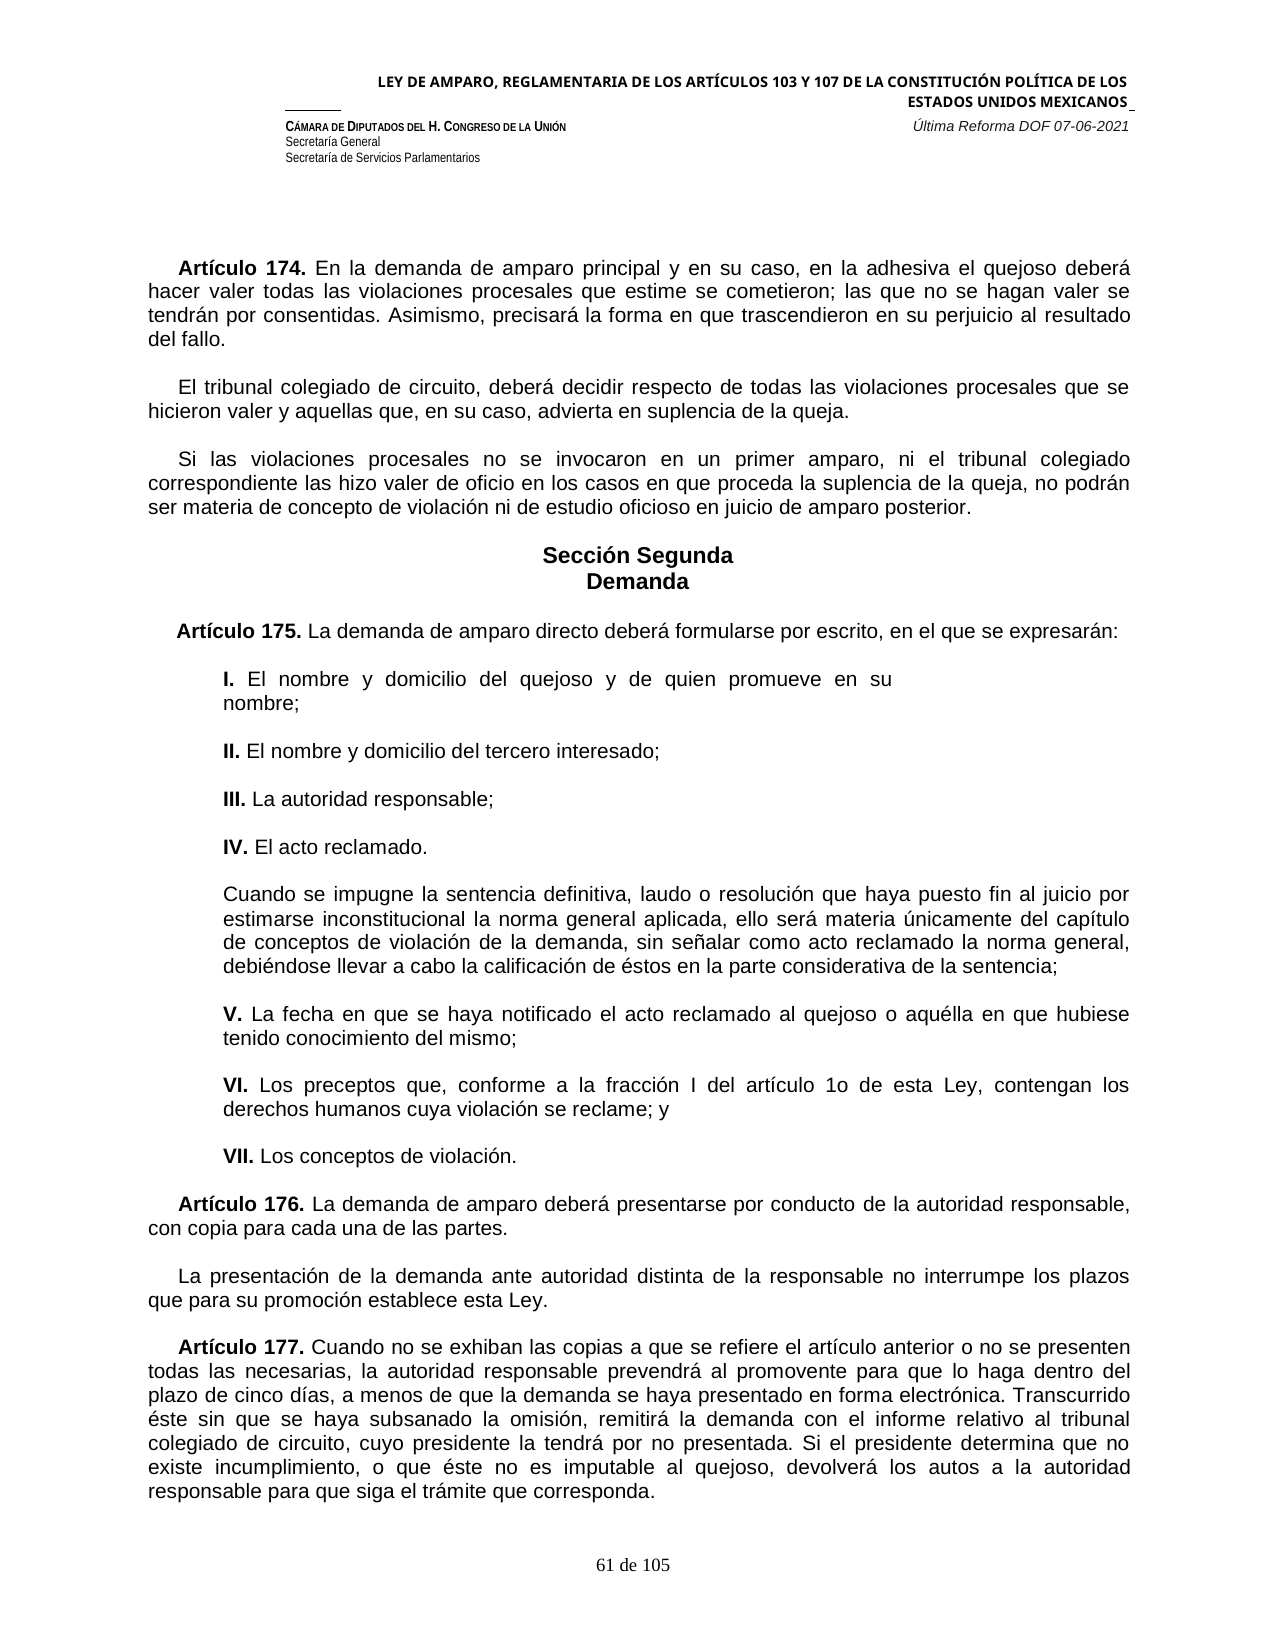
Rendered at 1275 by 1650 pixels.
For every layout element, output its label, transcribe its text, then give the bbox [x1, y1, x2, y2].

text Demanda [582, 569, 693, 595]
text VI. Los preceptos que, conforme a la fracción I del artículo 1o de esta Ley, contengan los derechos humanos cuya violación se reclame; y [223, 1073, 1129, 1121]
text III. La autoridad responsable; [223, 787, 496, 811]
text II. El nombre y domicilio del tercero interesado; [223, 739, 660, 763]
text Artículo 177. Cuando no se exhiban las copias a que se refiere el artículo anterior o no se presenten todas las necesarias, la autoridad responsable prevendrá al promovente para que lo haga dentro del plazo de cinco días, a menos de que la demanda se haya presentado en forma electrónica. Transcurrido éste sin que se haya subsanado la omisión, remitirá la demanda con el informe relativo al tribunal colegiado de circuito, cuyo presidente la tendrá por no presentada. Si el presidente determina que no existe incumplimiento, o que éste no es imputable al quejoso, devolverá los autos a la autoridad responsable para que siga el trámite que corresponda. [148, 1335, 1131, 1503]
text La presentación de la demanda ante autoridad distinta de la responsable no interrumpe los plazos que para su promoción establece esta Ley. [148, 1263, 1130, 1311]
text Artículo 176. La demanda de amparo deberá presentarse por conducto de la autoridad responsable, con copia para cada una de las partes. [148, 1192, 1131, 1240]
text IV. El acto reclamado. [223, 835, 429, 859]
text Artículo 174. En la demanda de amparo principal y en su caso, en la adhesiva el quejoso deberá hacer valer todas las violaciones procesales que estime se cometieron; las que no se hagan valer se tendrán por consentidas. Asimismo, precisará la forma en que trascendieron en su perjuicio al resultado del fallo. [148, 255, 1131, 351]
text Sección Segunda [538, 542, 737, 569]
text Si las violaciones procesales no se invocaron en un primer amparo, ni el tribunal colegiado correspondiente las hizo valer de oficio en los casos en que proceda la suplencia de la queja, no podrán ser materia de concepto de violación ni de estudio oficioso en juicio de amparo posterior. [148, 447, 1131, 519]
text Cuando se impugne la sentencia definitiva, laudo o resolución que haya puesto fin al juicio por estimarse inconstitucional la norma general aplicada, ello será materia únicamente del capítulo de conceptos de violación de la demanda, sin señalar como acto reclamado la norma general, debiéndose llevar a cabo la calificación de éstos en la parte considerativa de la sentencia; [223, 883, 1130, 978]
text I. El nombre y domicilio del quejoso y de quien promueve en su nombre; [223, 667, 893, 715]
text VII. Los conceptos de violación. [223, 1144, 518, 1168]
text V. La fecha en que se haya notificado el acto reclamado al quejoso o aquélla en que hubiese tenido conocimiento del mismo; [223, 1002, 1130, 1049]
text Artículo 175. La demanda de amparo directo deberá formularse por escrito, en el que se expresarán: [174, 619, 1120, 643]
text El tribunal colegiado de circuito, deberá decidir respecto de todas las violaciones procesales que se hicieron valer y aquellas que, en su caso, advierta en suplencia de la queja. [148, 375, 1130, 423]
